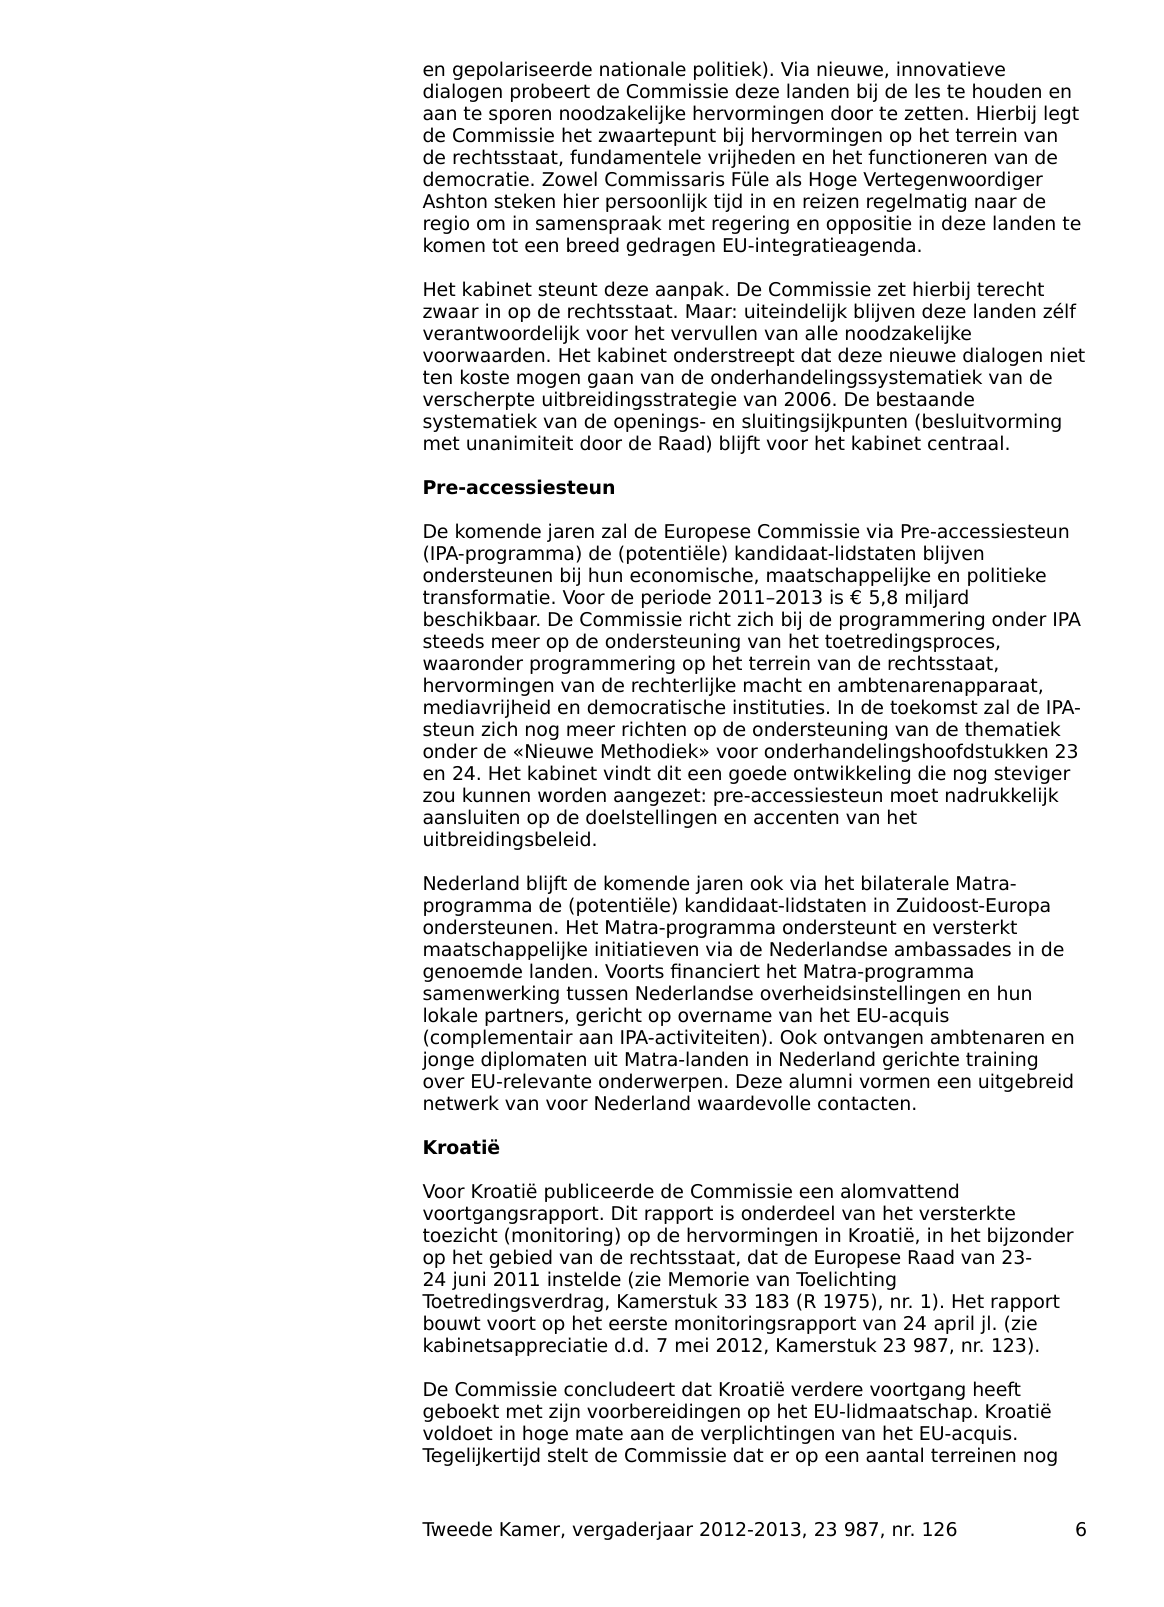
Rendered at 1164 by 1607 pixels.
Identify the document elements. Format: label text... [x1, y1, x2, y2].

subtitle Pre-accessiesteun [422, 477, 1087, 499]
subtitle Kroatië [422, 1137, 1087, 1159]
text Het kabinet steunt deze aanpak. De Commissie zet hierbij terecht zwaar in op de rechtsstaat. Maar: uiteindelijk blijven deze landen zélf verantwoordelijk voor het vervullen van alle noodzakelijke voorwaarden. Het kabinet onderstreept dat deze nieuwe dialogen niet ten koste mogen gaan van de onderhandelingssystematiek van de verscherpte uitbreidingsstrategie van 2006. De bestaande systematiek van de openings- en sluitingsijkpunten (besluitvorming met unanimiteit door de Raad) blijft voor het kabinet centraal. [422, 279, 1087, 455]
text Nederland blijft de komende jaren ook via het bilaterale Matra-programma de (potentiële) kandidaat-lidstaten in Zuidoost-Europa ondersteunen. Het Matra-programma ondersteunt en versterkt maatschappelijke initiatieven via de Nederlandse ambassades in de genoemde landen. Voorts financiert het Matra-programma samenwerking tussen Nederlandse overheidsinstellingen en hun lokale partners, gericht op overname van het EU-acquis (complementair aan IPA-activiteiten). Ook ontvangen ambtenaren en jonge diplomaten uit Matra-landen in Nederland gerichte training over EU-relevante onderwerpen. Deze alumni vormen een uitgebreid netwerk van voor Nederland waardevolle contacten. [422, 873, 1087, 1115]
text Voor Kroatië publiceerde de Commissie een alomvattend voortgangsrapport. Dit rapport is onderdeel van het versterkte toezicht (monitoring) op de hervormingen in Kroatië, in het bijzonder op het gebied van de rechtsstaat, dat de Europese Raad van 23-24 juni 2011 instelde (zie Memorie van Toelichting Toetredingsverdrag, Kamerstuk 33 183 (R 1975), nr. 1). Het rapport bouwt voort op het eerste monitoringsrapport van 24 april jl. (zie kabinetsappreciatie d.d. 7 mei 2012, Kamerstuk 23 987, nr. 123). [422, 1181, 1087, 1357]
text De Commissie concludeert dat Kroatië verdere voortgang heeft geboekt met zijn voorbereidingen op het EU-lidmaatschap. Kroatië voldoet in hoge mate aan de verplichtingen van het EU-acquis. Tegelijkertijd stelt de Commissie dat er op een aantal terreinen nog [422, 1379, 1087, 1467]
text en gepolariseerde nationale politiek). Via nieuwe, innovatieve dialogen probeert de Commissie deze landen bij de les te houden en aan te sporen noodzakelijke hervormingen door te zetten. Hierbij legt de Commissie het zwaartepunt bij hervormingen op het terrein van de rechtsstaat, fundamentele vrijheden en het functioneren van de democratie. Zowel Commissaris Füle als Hoge Vertegenwoordiger Ashton steken hier persoonlijk tijd in en reizen regelmatig naar de regio om in samenspraak met regering en oppositie in deze landen te komen tot een breed gedragen EU-integratieagenda. [422, 59, 1087, 257]
text De komende jaren zal de Europese Commissie via Pre-accessiesteun (IPA-programma) de (potentiële) kandidaat-lidstaten blijven ondersteunen bij hun economische, maatschappelijke en politieke transformatie. Voor de periode 2011–2013 is € 5,8 miljard beschikbaar. De Commissie richt zich bij de programmering onder IPA steeds meer op de ondersteuning van het toetredingsproces, waaronder programmering op het terrein van de rechtsstaat, hervormingen van de rechterlijke macht en ambtenarenapparaat, mediavrijheid en democratische instituties. In de toekomst zal de IPA-steun zich nog meer richten op de ondersteuning van de thematiek onder de «Nieuwe Methodiek» voor onderhandelingshoofdstukken 23 en 24. Het kabinet vindt dit een goede ontwikkeling die nog steviger zou kunnen worden aangezet: pre-accessiesteun moet nadrukkelijk aansluiten op de doelstellingen en accenten van het uitbreidingsbeleid. [422, 521, 1087, 851]
